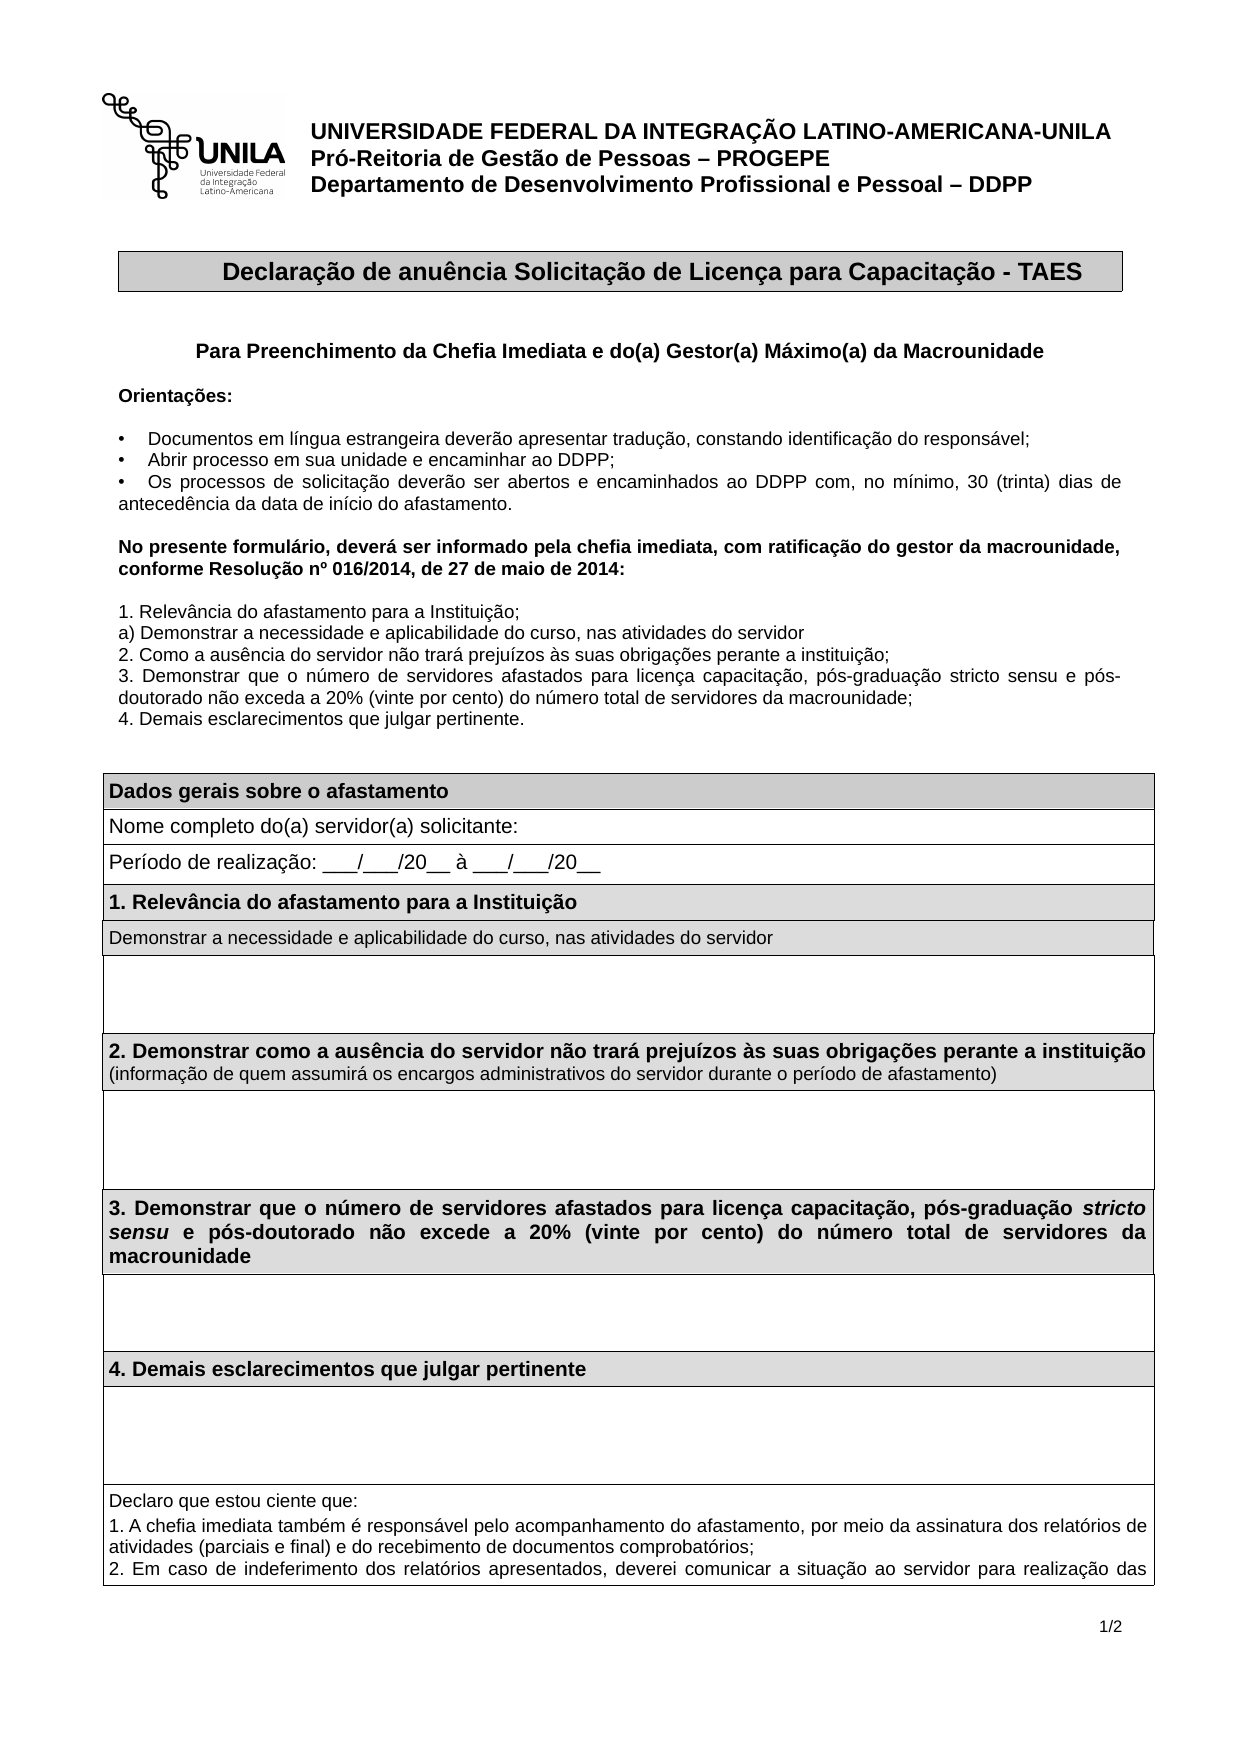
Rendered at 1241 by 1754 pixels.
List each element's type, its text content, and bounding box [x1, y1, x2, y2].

list 1. Relevância do afastamento para a Instituição; [118, 600, 1122, 622]
table_cell 4. Demais esclarecimentos que julgar pertinente [104, 1352, 1154, 1386]
table_cell 1. Relevância do afastamento para a Instituição [104, 885, 1154, 920]
text Para Preenchimento da Chefia Imediata e do(a) Gestor(a) Máximo(a) da Macrounidade [118, 339, 1122, 363]
text No presente formulário, deverá ser informado pela chefia imediata, com ratificação do gestor da macrounidade, conforme Resolução nº 016/2014, de 27 de maio de 2014: [118, 536, 1122, 579]
table_cell [104, 956, 1154, 1032]
table_header Declaração de anuência Solicitação de Licença para Capacitação - TAES [119, 252, 1122, 291]
table_cell Demonstrar a necessidade e aplicabilidade do curso, nas atividades do servidor [103, 921, 1153, 955]
table_header Dados gerais sobre o afastamento [104, 774, 1154, 808]
list a) Demonstrar a necessidade e aplicabilidade do curso, nas atividades do servidor [118, 622, 1122, 643]
table_cell [104, 1091, 1154, 1189]
list 4. Demais esclarecimentos que julgar pertinente. [118, 708, 1122, 730]
list Documentos em língua estrangeira deverão apresentar tradução, constando identificação do responsável; [118, 428, 1122, 449]
table_cell Declaro que estou ciente que: 1. A chefia imediata também é responsável pelo acompanhamento do afastamento, por meio da assinatura dos relatórios de atividades (parciais e final) e do recebimento de documentos comprobatórios; 2. Em caso de indeferimento dos relatórios apresentados, deverei comunicar a situação ao servidor para realização das [104, 1485, 1154, 1585]
list Abrir processo em sua unidade e encaminhar ao DDPP; [118, 449, 1122, 471]
list 2. Como a ausência do servidor não trará prejuízos às suas obrigações perante a instituição; [118, 643, 1122, 665]
picture [102, 93, 285, 199]
table_cell 2. Demonstrar como a ausência do servidor não trará prejuízos às suas obrigações perante a instituição (informação de quem assumirá os encargos administrativos do servidor durante o período de afastamento) [103, 1034, 1153, 1090]
table_cell 3. Demonstrar que o número de servidores afastados para licença capacitação, pós-graduação stricto sensu e pós-doutorado não excede a 20% (vinte por cento) do número total de servidores da macrounidade [103, 1190, 1153, 1273]
text Orientações: [118, 384, 1122, 406]
table_cell Período de realização: ___/___/20__ à ___/___/20__ [104, 845, 1154, 884]
table_cell [104, 1387, 1154, 1484]
list Os processos de solicitação deverão ser abertos e encaminhados ao DDPP com, no mínimo, 30 (trinta) dias de antecedência da data de início do afastamento. [118, 471, 1122, 514]
table_cell [104, 1275, 1154, 1351]
table_cell Nome completo do(a) servidor(a) solicitante: [104, 810, 1154, 844]
list 3. Demonstrar que o número de servidores afastados para licença capacitação, pós-graduação stricto sensu e pós-doutorado não exceda a 20% (vinte por cento) do número total de servidores da macrounidade; [118, 665, 1122, 708]
